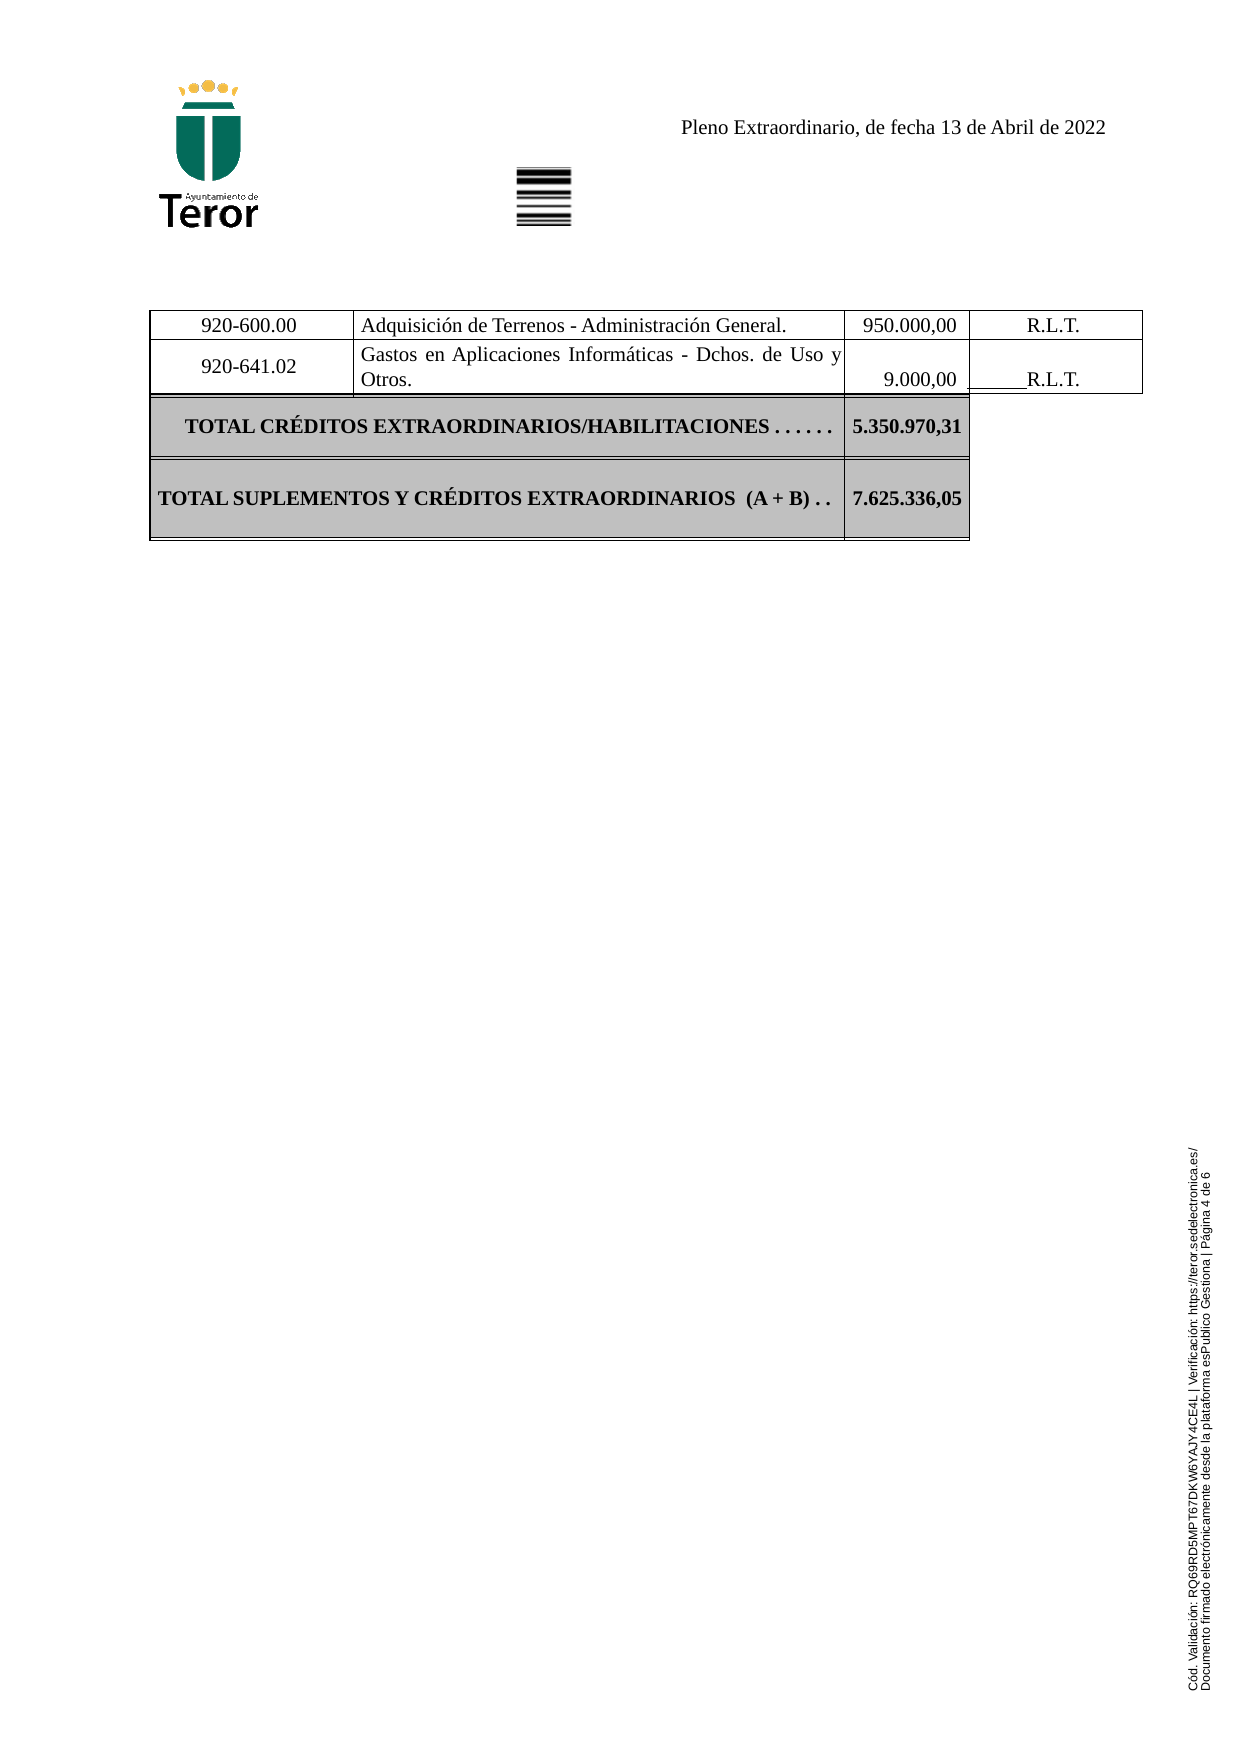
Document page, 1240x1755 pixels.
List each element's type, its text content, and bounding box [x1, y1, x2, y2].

table_cell 5.350.970,31 [845, 398, 969, 456]
table_cell 920-641.02 [151, 340, 353, 393]
table_cell Adquisición de Terrenos - Administración General. [354, 311, 844, 339]
table_cell TOTAL CRÉDITOS EXTRAORDINARIOS/HABILITACIONES . . . . . . [151, 398, 844, 456]
table_cell 950.000,00 [845, 311, 969, 339]
table_cell Gastos en Aplicaciones Informáticas - Dchos. de Uso y Otros. [354, 340, 844, 393]
table_cell 7.625.336,05 [845, 460, 969, 537]
table_cell [970, 394, 1143, 537]
table_cell 9.000,00 [845, 340, 969, 393]
table_cell TOTAL SUPLEMENTOS Y CRÉDITOS EXTRAORDINARIOS (A + B) . . [151, 460, 844, 537]
table_cell R.L.T. [970, 311, 1142, 339]
table_cell 920-600.00 [151, 311, 353, 339]
table_cell R.L.T. [970, 340, 1142, 393]
